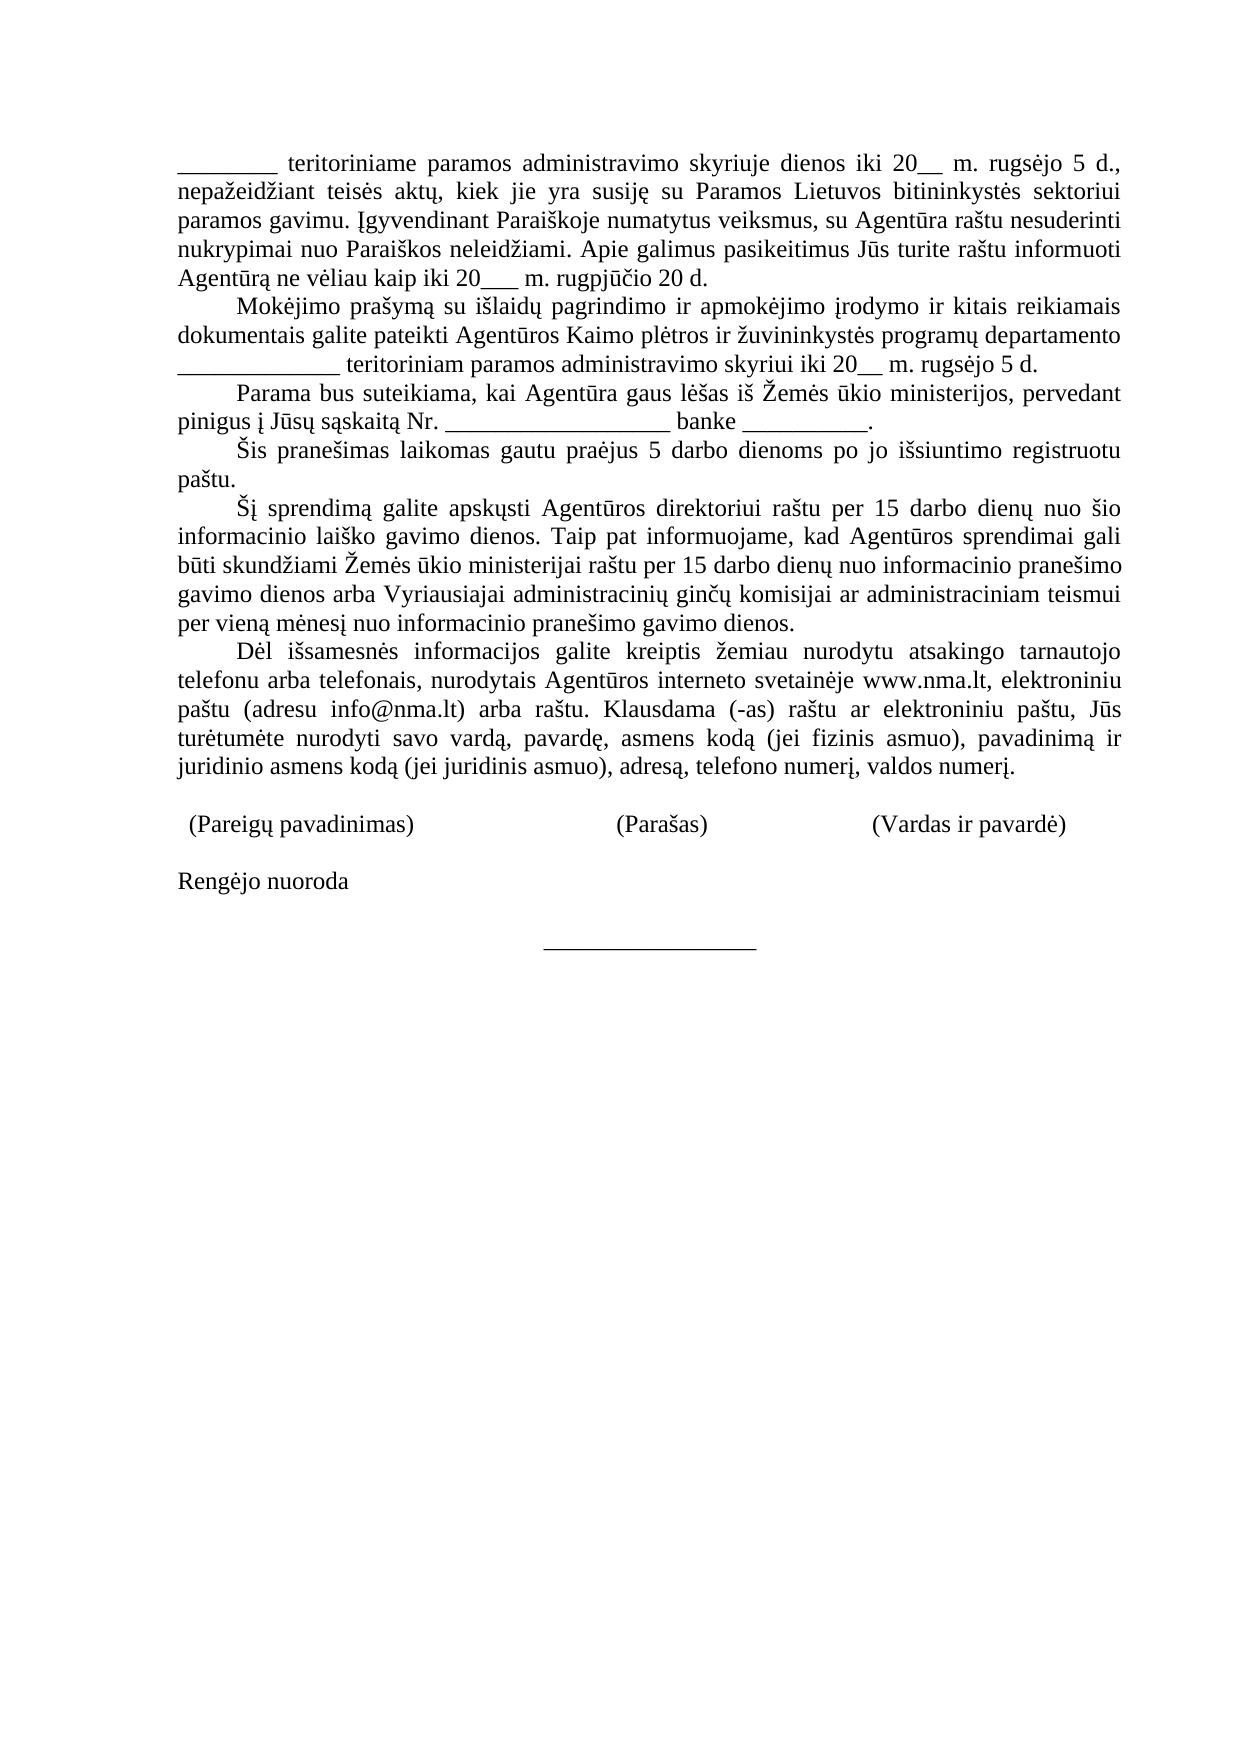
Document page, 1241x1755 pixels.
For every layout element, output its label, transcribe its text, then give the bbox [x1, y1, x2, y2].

text _________________ [177, 924, 1122, 953]
table_header (Parašas) [508, 809, 816, 838]
text Parama bus suteikiama, kai Agentūra gaus lėšas iš Žemės ūkio ministerijos, pervedant pinigus į Jūsų sąskaitą Nr. __________________ banke __________. [177, 378, 1122, 435]
text Šis pranešimas laikomas gautu praėjus 5 darbo dienoms po jo išsiuntimo registruotu paštu. [177, 435, 1122, 493]
text Rengėjo nuoroda [177, 866, 1122, 895]
text ________ teritoriniame paramos administravimo skyriuje dienos iki 20__ m. rugsėjo 5 d., nepažeidžiant teisės aktų, kiek jie yra susiję su Paramos Lietuvos bitininkystės sektoriui paramos gavimu. Įgyvendinant Paraiškoje numatytus veiksmus, su Agentūra raštu nesuderinti nukrypimai nuo Paraiškos neleidžiami. Apie galimus pasikeitimus Jūs turite raštu informuoti Agentūrą ne vėliau kaip iki 20___ m. rugpjūčio 20 d. [177, 148, 1122, 291]
table_header (Pareigų pavadinimas) [177, 809, 508, 838]
text Mokėjimo prašymą su išlaidų pagrindimo ir apmokėjimo įrodymo ir kitais reikiamais dokumentais galite pateikti Agentūros Kaimo plėtros ir žuvininkystės programų departamento _____________ teritoriniam paramos administravimo skyriui iki 20__ m. rugsėjo 5 d. [177, 291, 1122, 378]
text Dėl išsamesnės informacijos galite kreiptis žemiau nurodytu atsakingo tarnautojo telefonu arba telefonais, nurodytais Agentūros interneto svetainėje www.nma.lt, elektroniniu paštu (adresu info@nma.lt) arba raštu. Klausdama (-as) raštu ar elektroniniu paštu, Jūs turėtumėte nurodyti savo vardą, pavardę, asmens kodą (jei fizinis asmuo), pavadinimą ir juridinio asmens kodą (jei juridinis asmuo), adresą, telefono numerį, valdos numerį. [177, 636, 1122, 780]
table_header (Vardas ir pavardė) [816, 809, 1122, 838]
text Šį sprendimą galite apskųsti Agentūros direktoriui raštu per 15 darbo dienų nuo šio informacinio laiško gavimo dienos. Taip pat informuojame, kad Agentūros sprendimai gali būti skundžiami Žemės ūkio ministerijai raštu per 15 darbo dienų nuo informacinio pranešimo gavimo dienos arba Vyriausiajai administracinių ginčų komisijai ar administraciniam teismui per vieną mėnesį nuo informacinio pranešimo gavimo dienos. [177, 493, 1122, 636]
